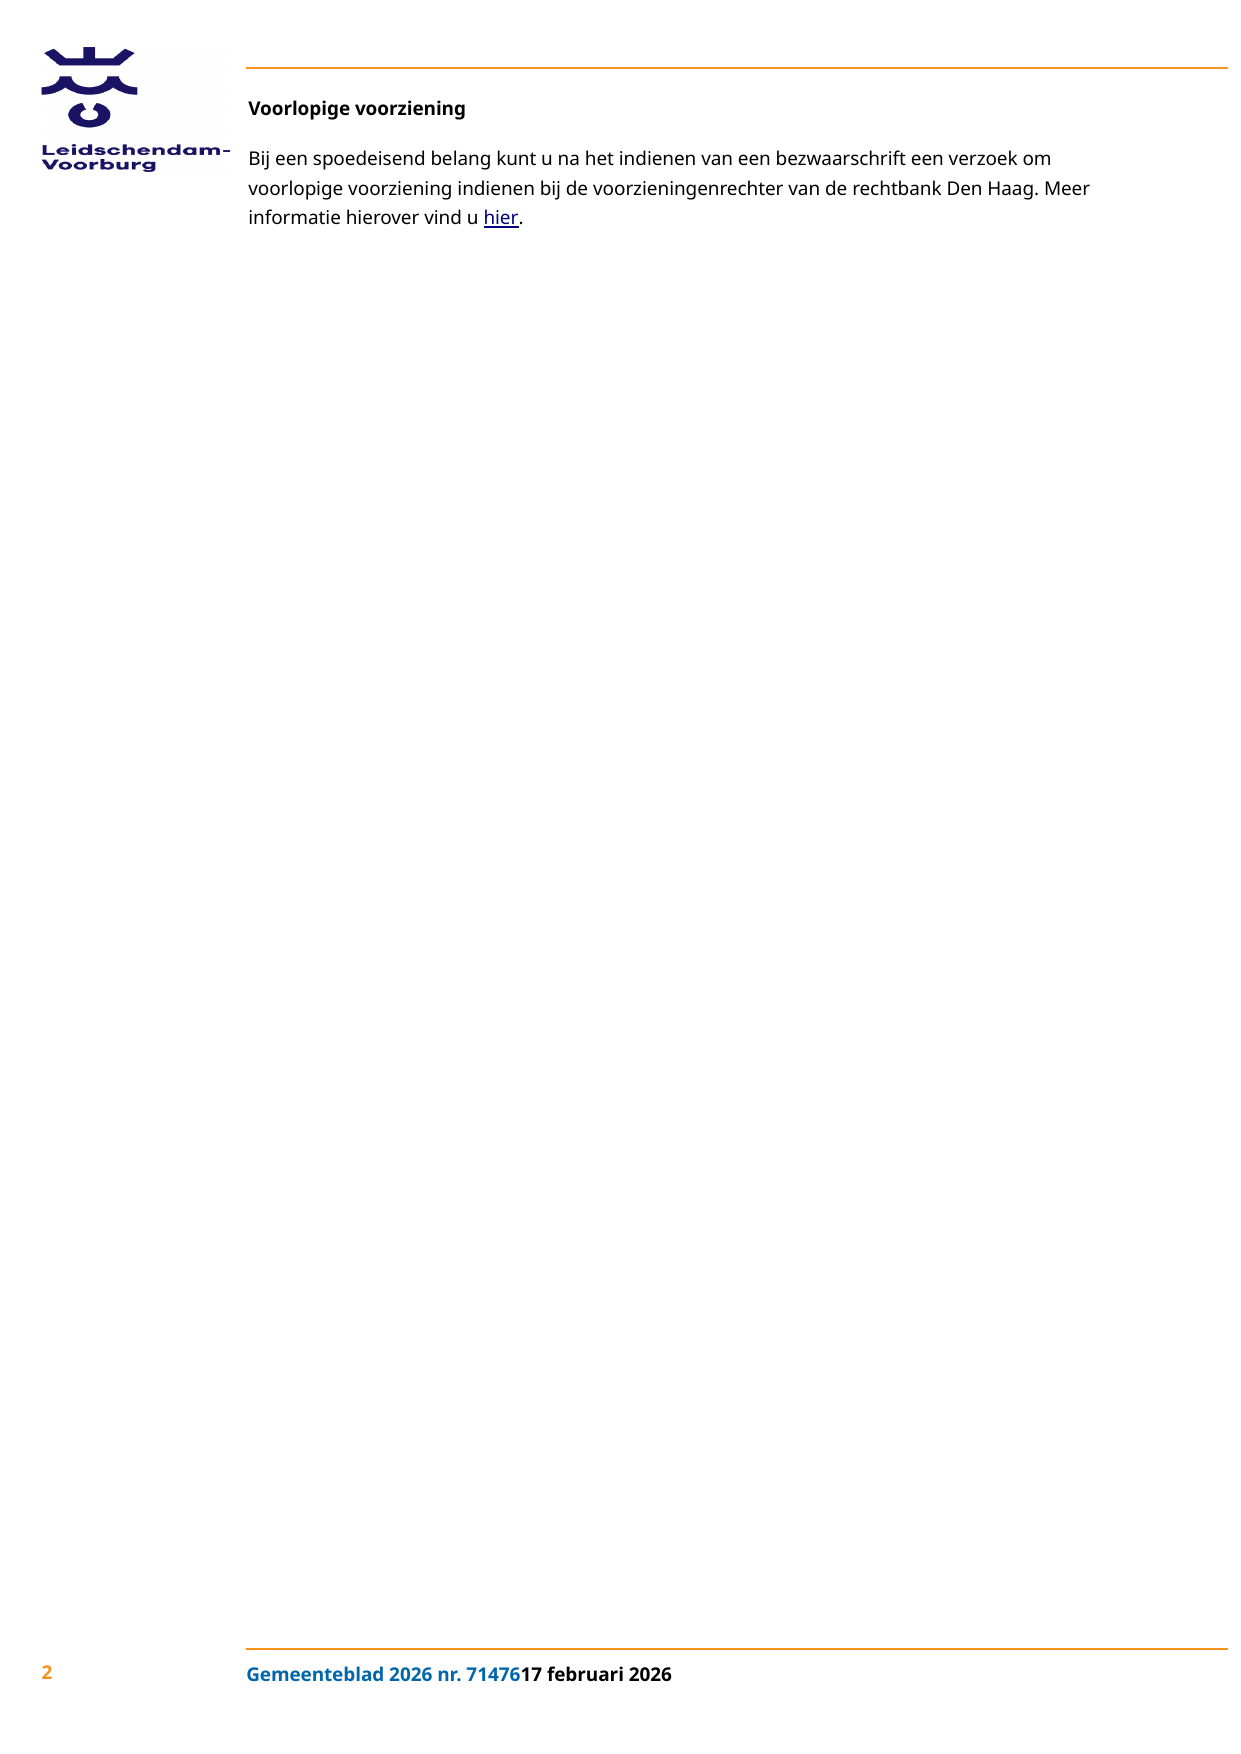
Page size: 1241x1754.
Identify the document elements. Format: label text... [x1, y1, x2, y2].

picture [41, 47, 231, 172]
text Bij een spoedeisend belang kunt u na het indienen van een bezwaarschrift een verzoek om voorlopige voorziening indienen bij de voorzieningenrechter van de rechtbank Den Haag. Meer informatie hierover vind u hier. [248, 145, 1152, 230]
text Voorlopige voorziening [248, 95, 1152, 121]
